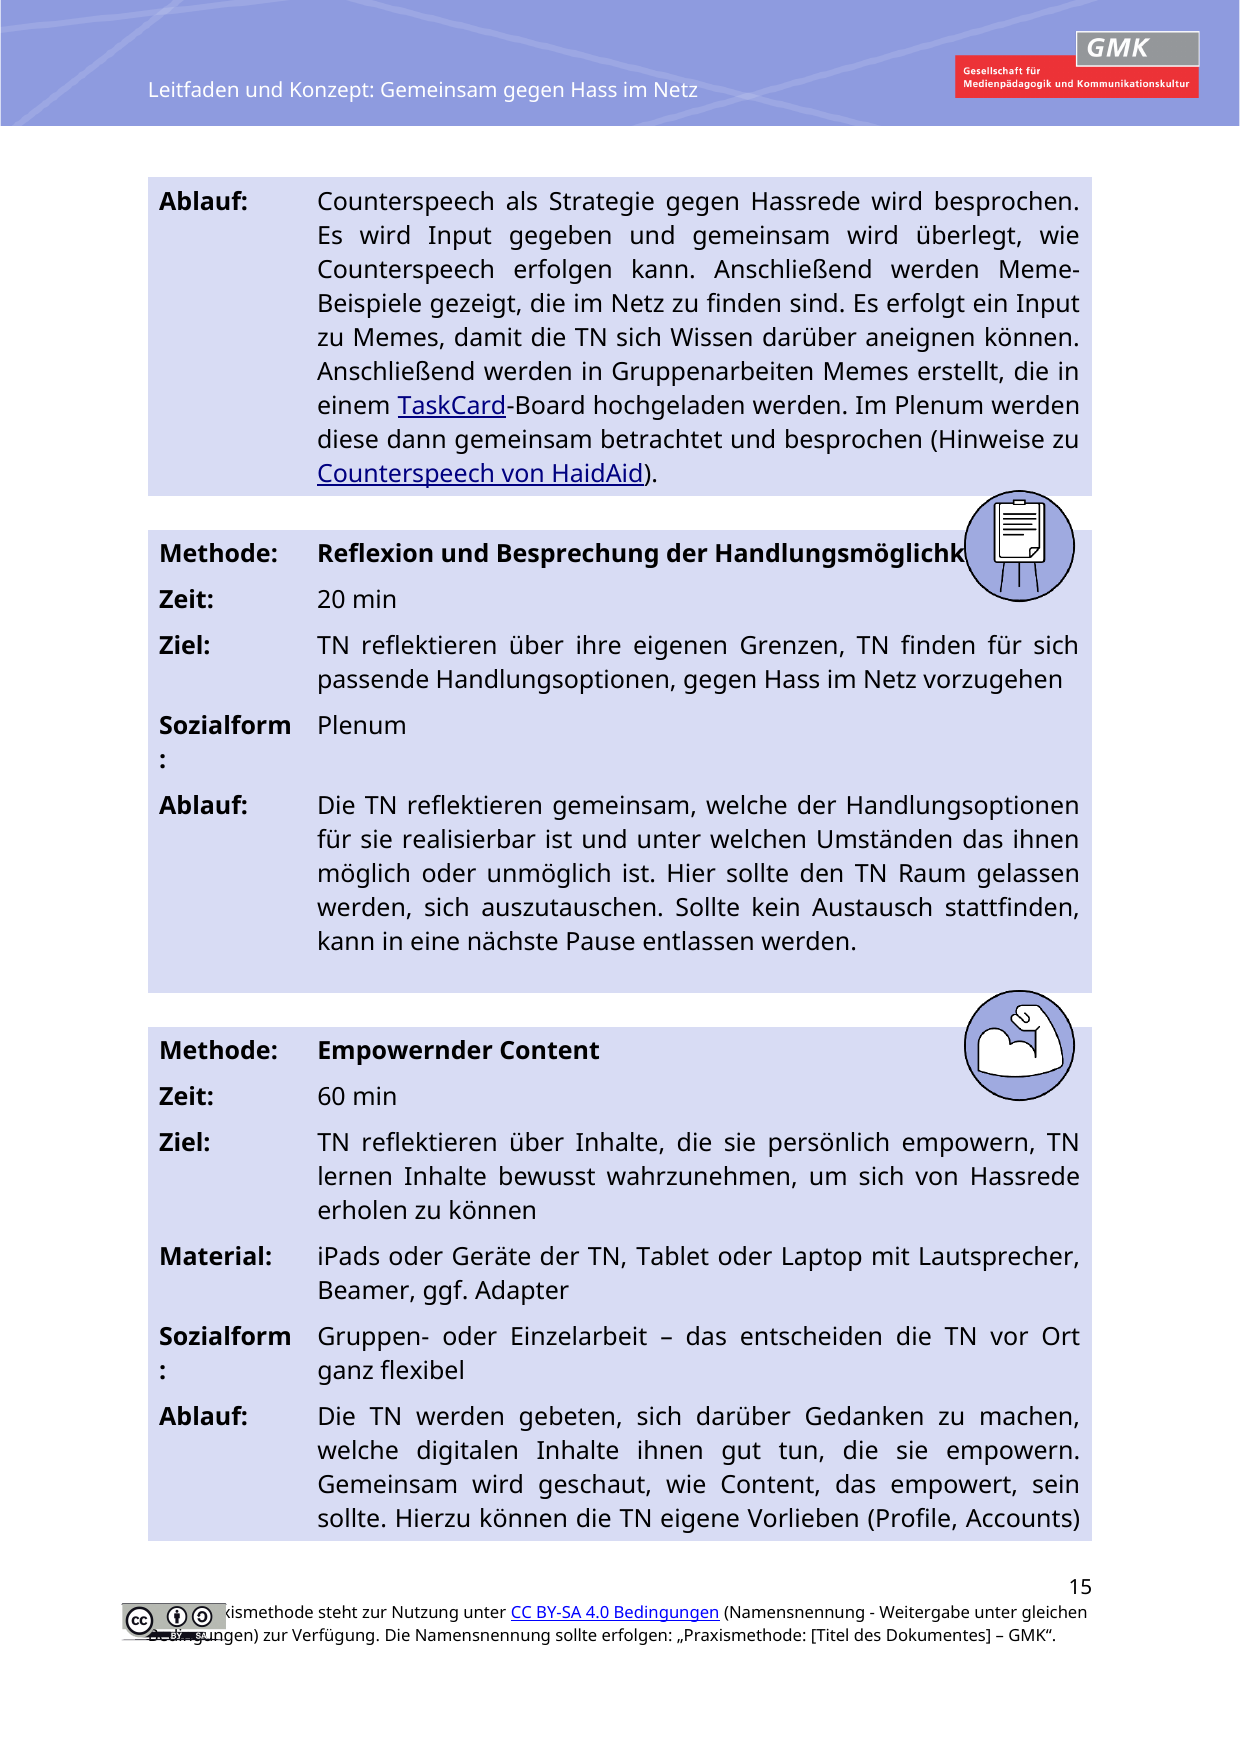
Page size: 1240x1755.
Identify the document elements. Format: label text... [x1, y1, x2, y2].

table_cell Sozialform: [148, 702, 306, 782]
table_cell Plenum [306, 702, 1092, 782]
table_cell TN reflektieren über Inhalte, die sie persönlich empowern, TN lernen Inhalte bewusst wahrzunehmen, um sich von Hassrede erholen zu können [306, 1119, 1092, 1233]
table_header Reflexion und Besprechung der Handlungsmöglichkeiten [306, 530, 972, 576]
table_cell TN reflektieren über ihre eigenen Grenzen, TN finden für sich passende Handlungsoptionen, gegen Hass im Netz vorzugehen [306, 622, 1092, 702]
table_header [1069, 1027, 1092, 1073]
table_cell Ziel: [148, 622, 306, 702]
table_cell Zeit: [148, 576, 306, 622]
table_cell Ablauf: [148, 177, 306, 496]
table_cell 60 min [306, 1073, 1092, 1119]
table_header Methode: [148, 1027, 306, 1073]
table_header Reflexion und Besprechung der Handlungsmöglichkeiten [1067, 530, 1092, 576]
table_header Empowernder Content [306, 1027, 971, 1073]
table_cell Ablauf: [148, 1393, 306, 1541]
table_cell Ziel: [148, 1119, 306, 1233]
table_cell Die TN reflektieren gemeinsam, welche der Handlungsoptionen für sie realisierbar ist und unter welchen Umständen das ihnen möglich oder unmöglich ist. Hier sollte den TN Raum gelassen werden, sich auszutauschen. Sollte kein Austausch stattfinden, kann in eine nächste Pause entlassen werden. [306, 782, 1092, 993]
table_header Methode: [148, 530, 306, 576]
table_cell Die TN werden gebeten, sich darüber Gedanken zu machen, welche digitalen Inhalte ihnen gut tun, die sie empowern. Gemeinsam wird geschaut, wie Content, das empowert, sein sollte. Hierzu können die TN eigene Vorlieben (Profile, Accounts) [306, 1393, 1092, 1541]
table_cell Ablauf: [148, 782, 306, 993]
table_cell Counterspeech als Strategie gegen Hassrede wird besprochen. Es wird Input gegeben und gemeinsam wird überlegt, wie Counterspeech erfolgen kann. Anschließend werden Meme-Beispiele gezeigt, die im Netz zu finden sind. Es erfolgt ein Input zu Memes, damit die TN sich Wissen darüber aneignen können. Anschließend werden in Gruppenarbeiten Memes erstellt, die in einem TaskCard-Board hochgeladen werden. Im Plenum werden diese dann gemeinsam betrachtet und besprochen (Hinweise zu Counterspeech von HaidAid). [306, 177, 1092, 496]
table_cell iPads oder Geräte der TN, Tablet oder Laptop mit Lautsprecher, Beamer, ggf. Adapter [306, 1233, 1092, 1313]
table_cell Material: [148, 1233, 306, 1313]
table_cell Sozialform: [148, 1313, 306, 1393]
table_cell Gruppen- oder Einzelarbeit – das entscheiden die TN vor Ort ganz flexibel [306, 1313, 1092, 1393]
table_cell 20 min [306, 576, 1092, 622]
table_cell Zeit: [148, 1073, 306, 1119]
